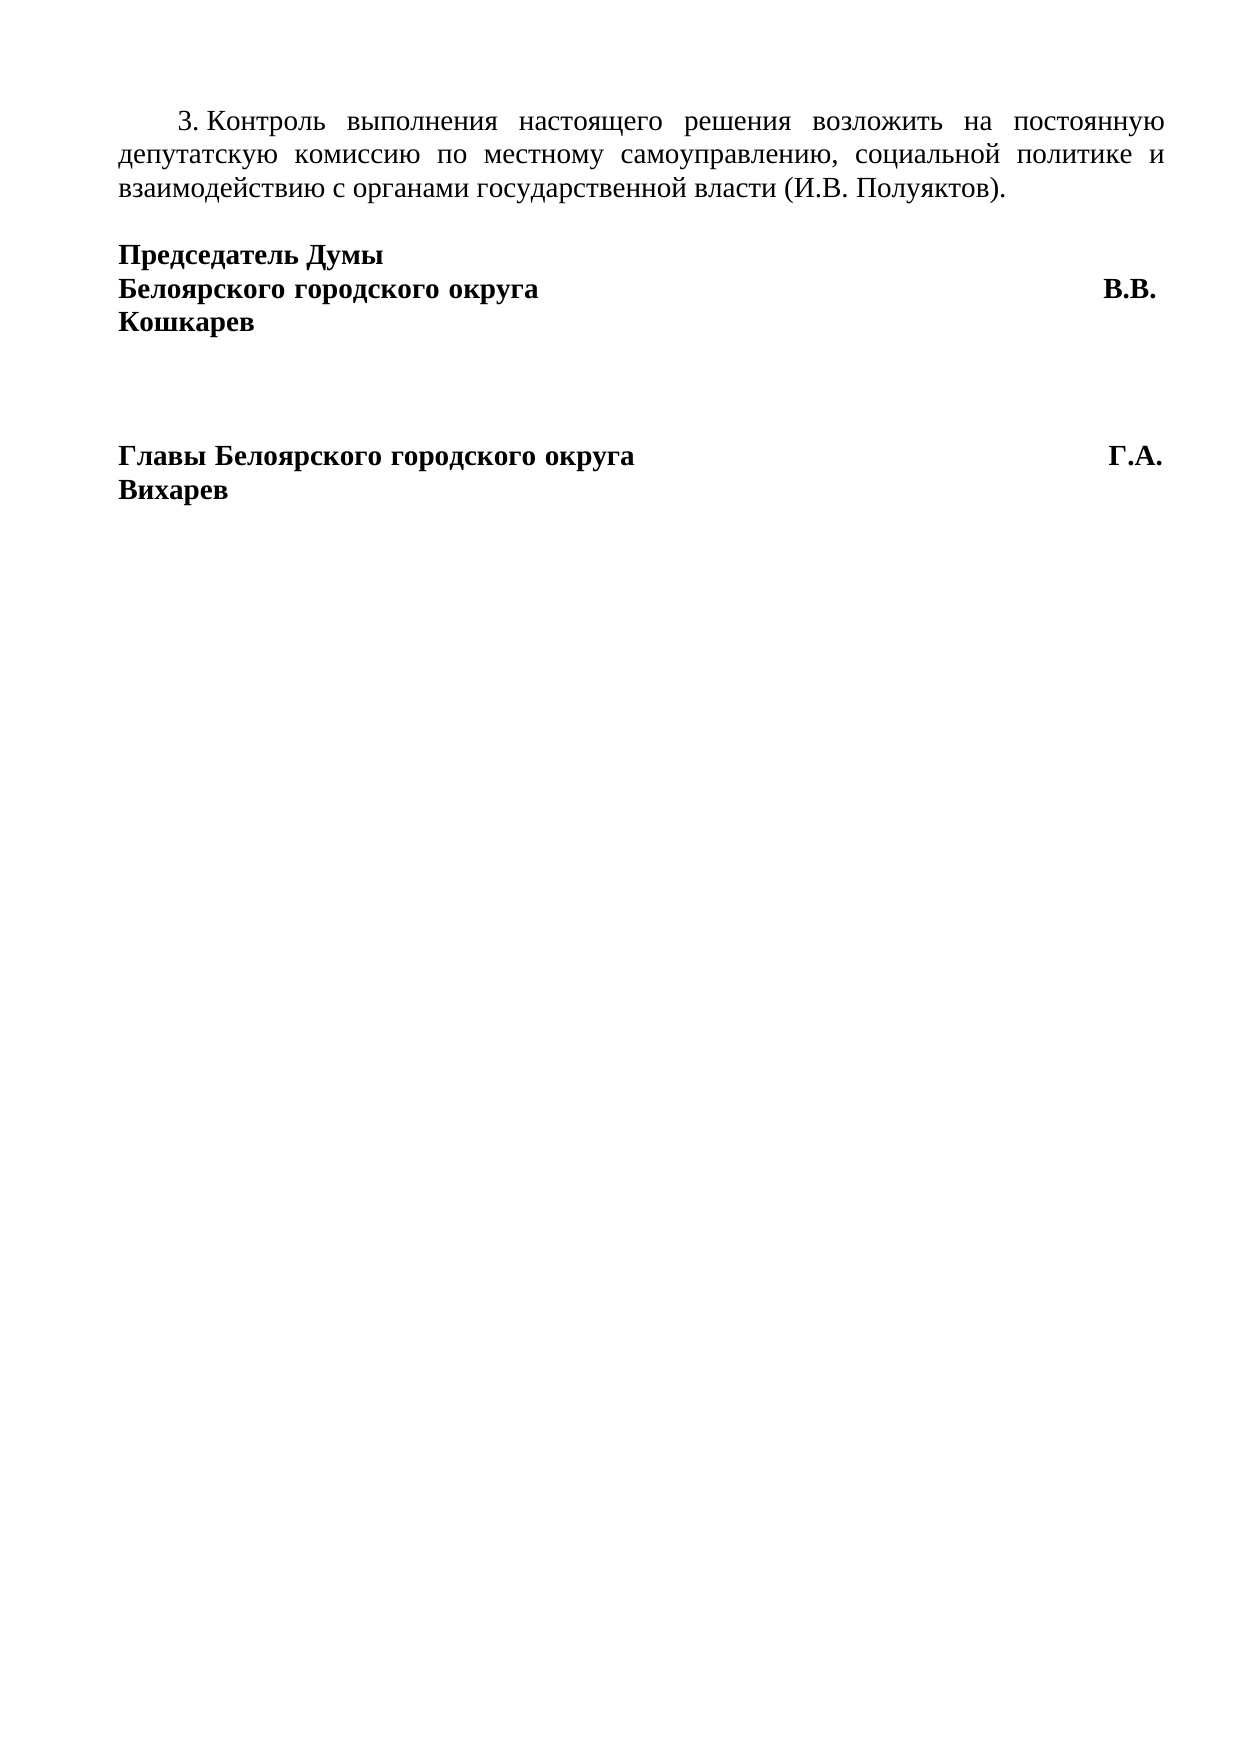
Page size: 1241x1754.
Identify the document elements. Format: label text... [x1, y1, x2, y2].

text 3. Контроль выполнения настоящего решения возложить на постоянную депутатскую комиссию по местному самоуправлению, социальной политике и взаимодействию с органами государственной власти (И.В. Полуяктов). [118, 103, 1166, 204]
text Председатель Думы [118, 237, 1166, 271]
text Главы Белоярского городского округа Г.А. Вихарев [118, 438, 1166, 506]
text Белоярского городского округа В.В. Кошкарев [118, 271, 1166, 338]
